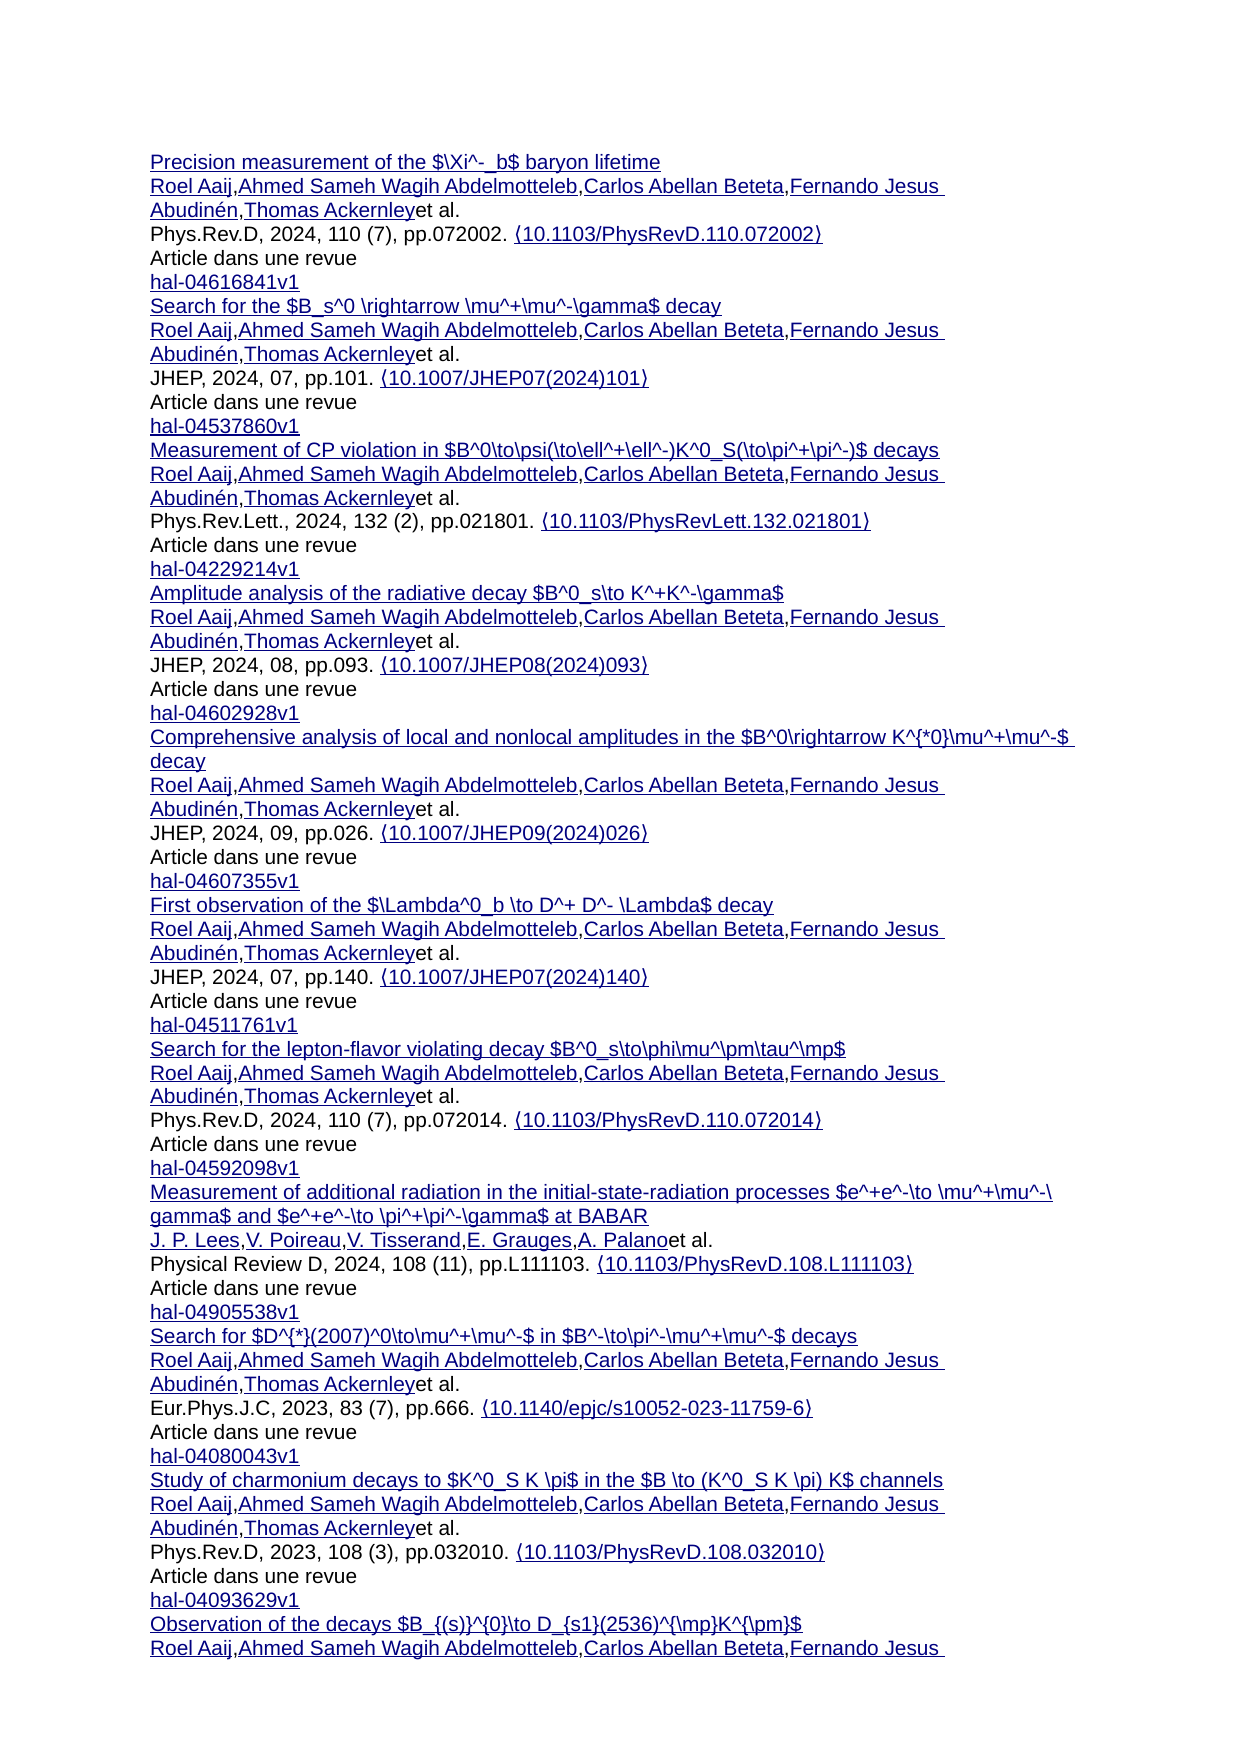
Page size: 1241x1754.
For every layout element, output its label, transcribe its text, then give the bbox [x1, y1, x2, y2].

table_cell Search for the lepton-flavor violating decay $B^0_s\to\phi\mu^\pm\tau^\mp$ Roel Aaij,Ahmed Sameh Wagih Abdelmotteleb,Carlos Abellan Beteta,Fernando Jesus Abudinén,Thomas Ackernleyet al. Phys.Rev.D, 2024, 110 (7), pp.072014. ⟨10.1103/PhysRevD.110.072014⟩ Article dans une revue hal-04592098v1 [150, 1036, 1090, 1180]
table_cell Search for $D^{*}(2007)^0\to\mu^+\mu^-$ in $B^-\to\pi^-\mu^+\mu^-$ decays Roel Aaij,Ahmed Sameh Wagih Abdelmotteleb,Carlos Abellan Beteta,Fernando Jesus Abudinén,Thomas Ackernleyet al. Eur.Phys.J.C, 2023, 83 (7), pp.666. ⟨10.1140/epjc/s10052-023-11759-6⟩ Article dans une revue hal-04080043v1 [150, 1324, 1090, 1468]
table_cell First observation of the $\Lambda^0_b \to D^+ D^- \Lambda$ decay Roel Aaij,Ahmed Sameh Wagih Abdelmotteleb,Carlos Abellan Beteta,Fernando Jesus Abudinén,Thomas Ackernleyet al. JHEP, 2024, 07, pp.140. ⟨10.1007/JHEP07(2024)140⟩ Article dans une revue hal-04511761v1 [150, 893, 1090, 1036]
table_cell Search for the $B_s^0 \rightarrow \mu^+\mu^-\gamma$ decay Roel Aaij,Ahmed Sameh Wagih Abdelmotteleb,Carlos Abellan Beteta,Fernando Jesus Abudinén,Thomas Ackernleyet al. JHEP, 2024, 07, pp.101. ⟨10.1007/JHEP07(2024)101⟩ Article dans une revue hal-04537860v1 [150, 294, 1090, 437]
table_cell Study of charmonium decays to $K^0_S K \pi$ in the $B \to (K^0_S K \pi) K$ channels Roel Aaij,Ahmed Sameh Wagih Abdelmotteleb,Carlos Abellan Beteta,Fernando Jesus Abudinén,Thomas Ackernleyet al. Phys.Rev.D, 2023, 108 (3), pp.032010. ⟨10.1103/PhysRevD.108.032010⟩ Article dans une revue hal-04093629v1 [150, 1468, 1090, 1611]
table_cell Precision measurement of the $\Xi^-_b$ baryon lifetime Roel Aaij,Ahmed Sameh Wagih Abdelmotteleb,Carlos Abellan Beteta,Fernando Jesus Abudinén,Thomas Ackernleyet al. Phys.Rev.D, 2024, 110 (7), pp.072002. ⟨10.1103/PhysRevD.110.072002⟩ Article dans une revue hal-04616841v1 [150, 150, 1090, 294]
table_cell Amplitude analysis of the radiative decay $B^0_s\to K^+K^-\gamma$ Roel Aaij,Ahmed Sameh Wagih Abdelmotteleb,Carlos Abellan Beteta,Fernando Jesus Abudinén,Thomas Ackernleyet al. JHEP, 2024, 08, pp.093. ⟨10.1007/JHEP08(2024)093⟩ Article dans une revue hal-04602928v1 [150, 581, 1090, 725]
table_cell Measurement of CP violation in $B^0\to\psi(\to\ell^+\ell^-)K^0_S(\to\pi^+\pi^-)$ decays Roel Aaij,Ahmed Sameh Wagih Abdelmotteleb,Carlos Abellan Beteta,Fernando Jesus Abudinén,Thomas Ackernleyet al. Phys.Rev.Lett., 2024, 132 (2), pp.021801. ⟨10.1103/PhysRevLett.132.021801⟩ Article dans une revue hal-04229214v1 [150, 438, 1090, 581]
table_cell Comprehensive analysis of local and nonlocal amplitudes in the $B^0\rightarrow K^{*0}\mu^+\mu^-$ decay Roel Aaij,Ahmed Sameh Wagih Abdelmotteleb,Carlos Abellan Beteta,Fernando Jesus Abudinén,Thomas Ackernleyet al. JHEP, 2024, 09, pp.026. ⟨10.1007/JHEP09(2024)026⟩ Article dans une revue hal-04607355v1 [150, 725, 1090, 893]
table_cell Observation of the decays $B_{(s)}^{0}\to D_{s1}(2536)^{\mp}K^{\pm}$ Roel Aaij,Ahmed Sameh Wagih Abdelmotteleb,Carlos Abellan Beteta,Fernando Jesus [150, 1611, 1090, 1659]
table_cell Measurement of additional radiation in the initial-state-radiation processes $e^+e^-\to \mu^+\mu^-\gamma$ and $e^+e^-\to \pi^+\pi^-\gamma$ at BABAR J. P. Lees,V. Poireau,V. Tisserand,E. Grauges,A. Palanoet al. Physical Review D, 2024, 108 (11), pp.L111103. ⟨10.1103/PhysRevD.108.L111103⟩ Article dans une revue hal-04905538v1 [150, 1180, 1090, 1324]
